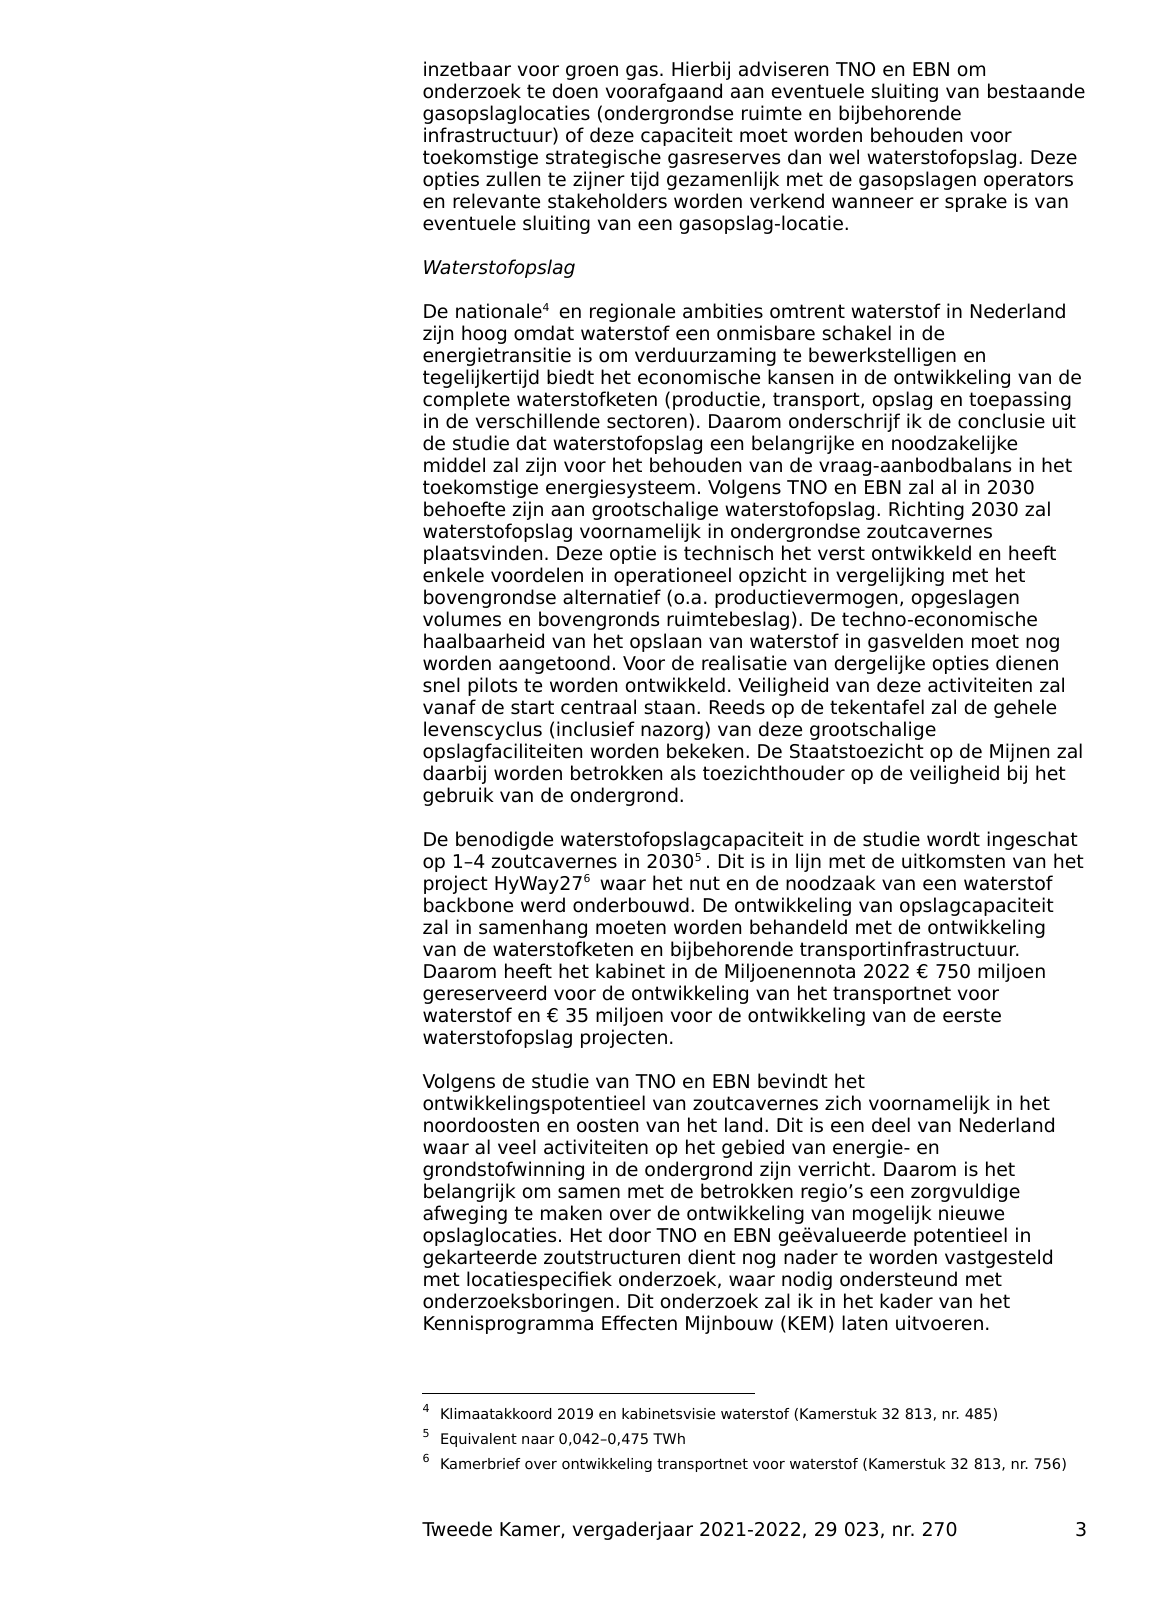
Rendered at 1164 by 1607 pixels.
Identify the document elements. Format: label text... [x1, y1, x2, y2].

subtitle Waterstofopslag [422, 257, 1087, 279]
text De nationale en regionale ambities omtrent waterstof in Nederland zijn hoog omdat waterstof een onmisbare schakel in de energietransitie is om verduurzaming te bewerkstelligen en tegelijkertijd biedt het economische kansen in de ontwikkeling van de complete waterstofketen (productie, transport, opslag en toepassing in de verschillende sectoren). Daarom onderschrijf ik de conclusie uit de studie dat waterstofopslag een belangrijke en noodzakelijke middel zal zijn voor het behouden van de vraag-aanbodbalans in het toekomstige energiesysteem. Volgens TNO en EBN zal al in 2030 behoefte zijn aan grootschalige waterstofopslag. Richting 2030 zal waterstofopslag voornamelijk in ondergrondse zoutcavernes plaatsvinden. Deze optie is technisch het verst ontwikkeld en heeft enkele voordelen in operationeel opzicht in vergelijking met het bovengrondse alternatief (o.a. productievermogen, opgeslagen volumes en bovengronds ruimtebeslag). De techno-economische haalbaarheid van het opslaan van waterstof in gasvelden moet nog worden aangetoond. Voor de realisatie van dergelijke opties dienen snel pilots te worden ontwikkeld. Veiligheid van deze activiteiten zal vanaf de start centraal staan. Reeds op de tekentafel zal de gehele levenscyclus (inclusief nazorg) van deze grootschalige opslagfaciliteiten worden bekeken. De Staatstoezicht op de Mijnen zal daarbij worden betrokken als toezichthouder op de veiligheid bij het gebruik van de ondergrond. [422, 301, 1087, 807]
text Klimaatakkoord 2019 en kabinetsvisie waterstof (Kamerstuk 32 813, nr. 485) [422, 1402, 1087, 1424]
text Volgens de studie van TNO en EBN bevindt het ontwikkelingspotentieel van zoutcavernes zich voornamelijk in het noordoosten en oosten van het land. Dit is een deel van Nederland waar al veel activiteiten op het gebied van energie- en grondstofwinning in de ondergrond zijn verricht. Daarom is het belangrijk om samen met de betrokken regio’s een zorgvuldige afweging te maken over de ontwikkeling van mogelijk nieuwe opslaglocaties. Het door TNO en EBN geëvalueerde potentieel in gekarteerde zoutstructuren dient nog nader te worden vastgesteld met locatiespecifiek onderzoek, waar nodig ondersteund met onderzoeksboringen. Dit onderzoek zal ik in het kader van het Kennisprogramma Effecten Mijnbouw (KEM) laten uitvoeren. [422, 1071, 1087, 1335]
text Equivalent naar 0,042–0,475 TWh [422, 1427, 1087, 1449]
text Kamerbrief over ontwikkeling transportnet voor waterstof (Kamerstuk 32 813, nr. 756) [422, 1452, 1087, 1474]
text De benodigde waterstofopslagcapaciteit in de studie wordt ingeschat op 1–4 zoutcavernes in 2030. Dit is in lijn met de uitkomsten van het project HyWay27 waar het nut en de noodzaak van een waterstof backbone werd onderbouwd. De ontwikkeling van opslagcapaciteit zal in samenhang moeten worden behandeld met de ontwikkeling van de waterstofketen en bijbehorende transportinfrastructuur. Daarom heeft het kabinet in de Miljoenennota 2022 € 750 miljoen gereserveerd voor de ontwikkeling van het transportnet voor waterstof en € 35 miljoen voor de ontwikkeling van de eerste waterstofopslag projecten. [422, 829, 1087, 1049]
text inzetbaar voor groen gas. Hierbij adviseren TNO en EBN om onderzoek te doen voorafgaand aan eventuele sluiting van bestaande gasopslaglocaties (ondergrondse ruimte en bijbehorende infrastructuur) of deze capaciteit moet worden behouden voor toekomstige strategische gasreserves dan wel waterstofopslag. Deze opties zullen te zijner tijd gezamenlijk met de gasopslagen operators en relevante stakeholders worden verkend wanneer er sprake is van eventuele sluiting van een gasopslag-locatie. [422, 59, 1087, 235]
